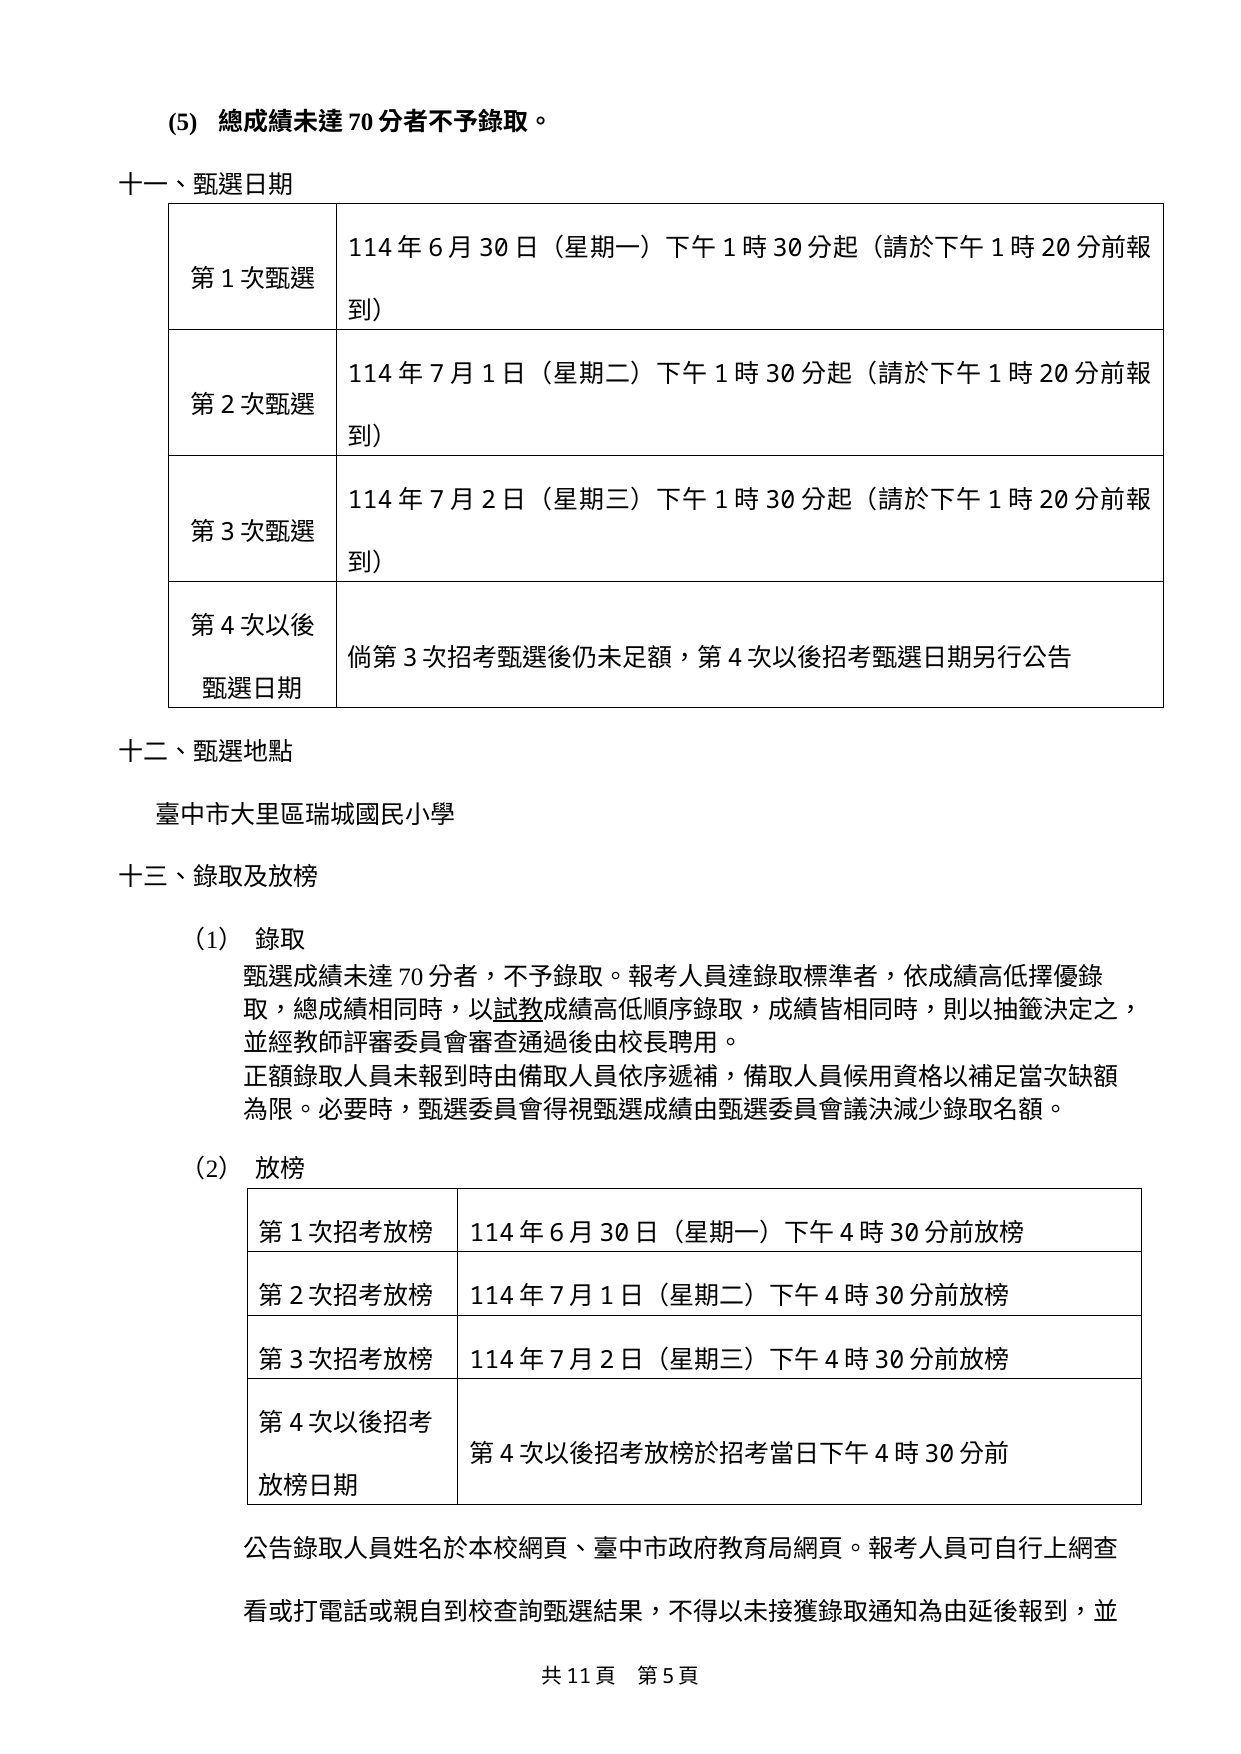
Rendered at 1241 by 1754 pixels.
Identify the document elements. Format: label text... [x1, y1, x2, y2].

list 錄取 [181, 896, 1122, 958]
table_cell 第3次招考放榜 [248, 1316, 457, 1378]
table_cell 倘第3次招考甄選後仍未足額，第4次以後招考甄選日期另行公告 [337, 582, 1163, 707]
table_header 第1次甄選 [169, 204, 336, 329]
table_cell 114年7月2日（星期三）下午1時30分起（請於下午1時20分前報到） [337, 456, 1163, 581]
text 十二、甄選地點 [118, 708, 1122, 771]
text 甄選成績未達70分者，不予錄取。報考人員達錄取標準者，依成績高低擇優錄取，總成績相同時，以試教成績高低順序錄取，成績皆相同時，則以抽籤決定之，並經教師評審委員會審查通過後由校長聘用。 [243, 958, 1122, 1058]
text 臺中市大里區瑞城國民小學 [118, 771, 1122, 833]
table_header 第1次招考放榜 [248, 1189, 457, 1251]
text 公告錄取人員姓名於本校網頁、臺中市政府教育局網頁。報考人員可自行上網查看或打電話或親自到校查詢甄選結果，不得以未接獲錄取通知為由延後報到，並 [243, 1505, 1122, 1630]
table_header 114年6月30日（星期一）下午1時30分起（請於下午1時20分前報到） [337, 204, 1163, 329]
table_cell 第4次以後招考放榜於招考當日下午4時30分前 [458, 1379, 1141, 1504]
table_cell 第4次以後招考放榜日期 [248, 1379, 457, 1504]
text 正額錄取人員未報到時由備取人員依序遞補，備取人員候用資格以補足當次缺額為限。必要時，甄選委員會得視甄選成績由甄選委員會議決減少錄取名額。 [243, 1058, 1122, 1125]
table_cell 114年7月2日（星期三）下午4時30分前放榜 [458, 1316, 1141, 1378]
table_cell 第4次以後甄選日期 [169, 582, 336, 707]
table_cell 第2次招考放榜 [248, 1252, 457, 1314]
table_cell 114年7月1日（星期二）下午4時30分前放榜 [458, 1252, 1141, 1314]
text 十一、甄選日期 [118, 141, 1122, 203]
table_cell 第2次甄選 [169, 330, 336, 455]
table_cell 114年7月1日（星期二）下午1時30分起（請於下午1時20分前報到） [337, 330, 1163, 455]
text 十三、錄取及放榜 [118, 833, 1122, 896]
table_cell 第3次甄選 [169, 456, 336, 581]
list 總成績未達70分者不予錄取。 [168, 78, 1122, 141]
table_header 114年6月30日（星期一）下午4時30分前放榜 [458, 1189, 1141, 1251]
list 放榜 [181, 1125, 1122, 1187]
